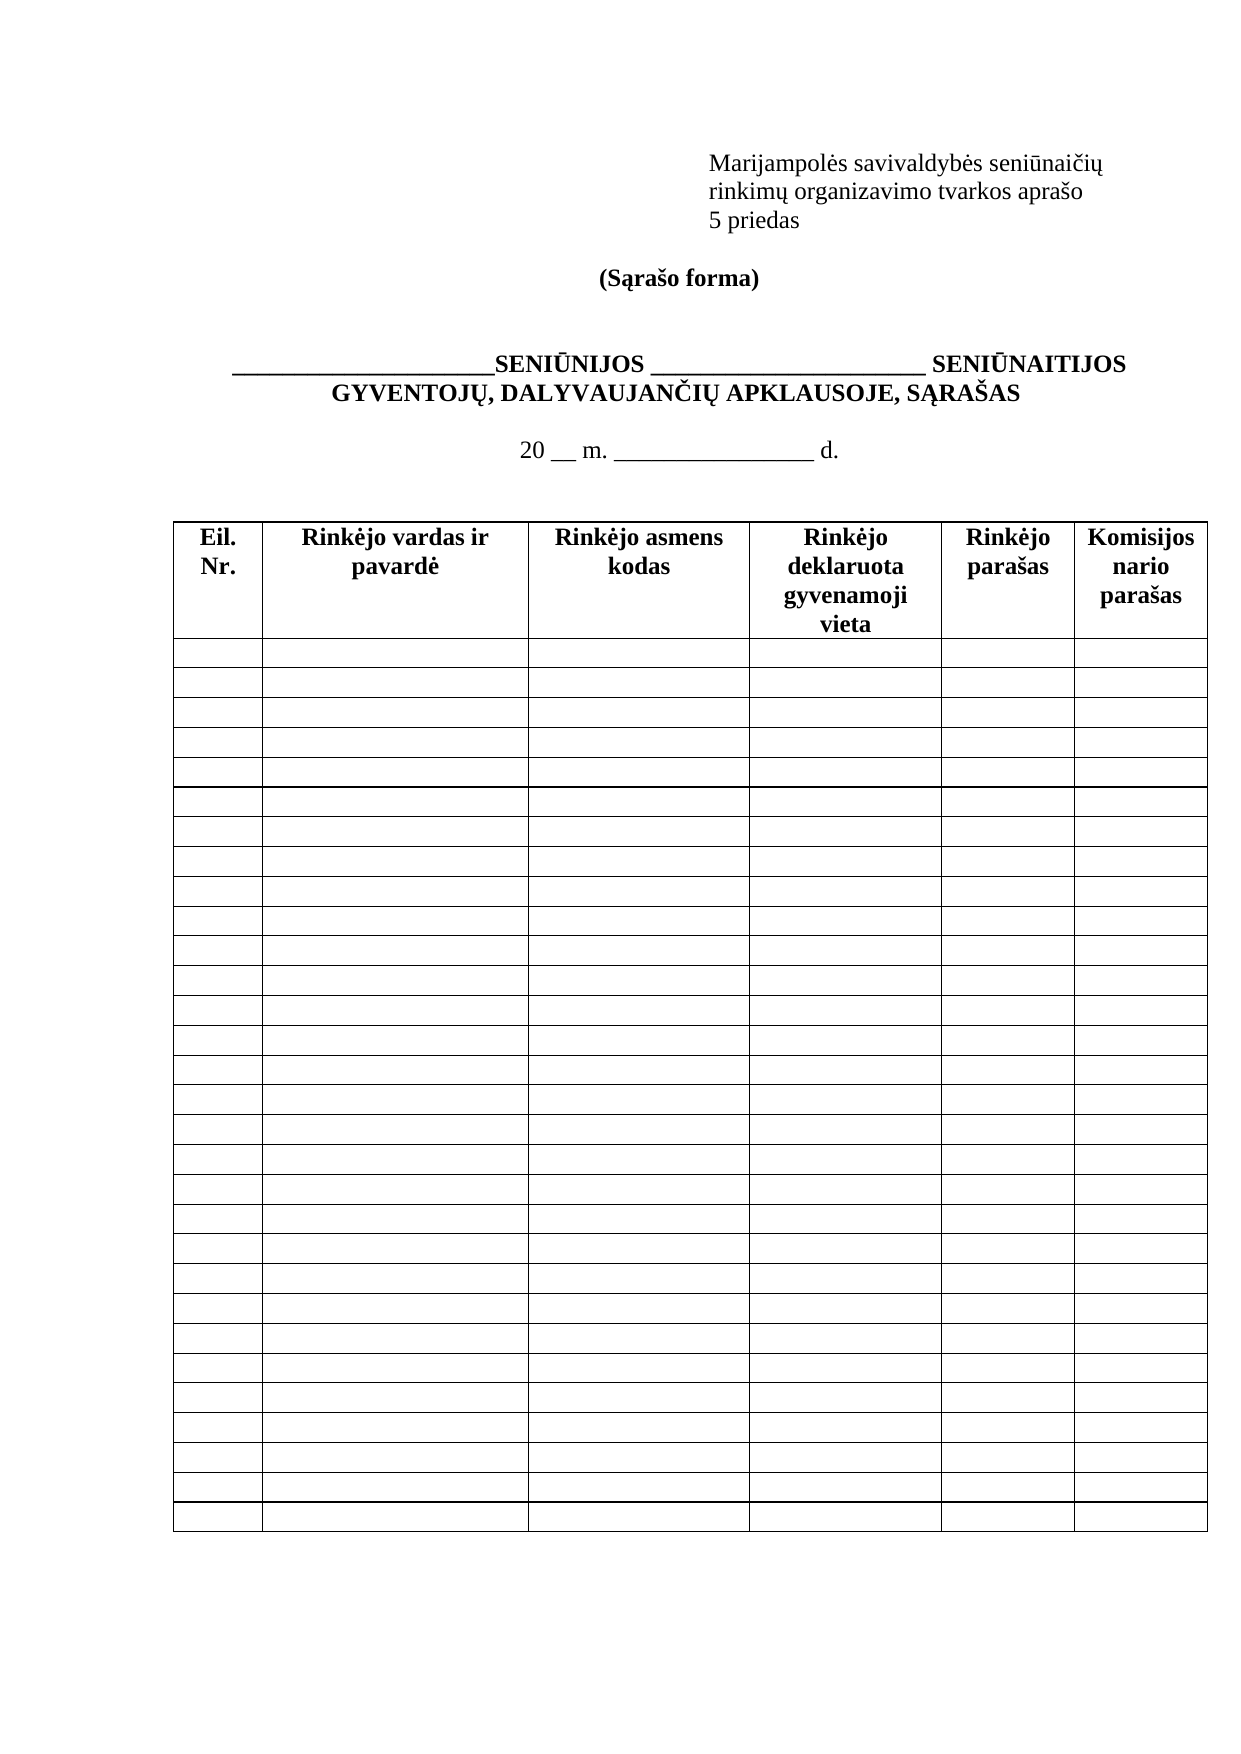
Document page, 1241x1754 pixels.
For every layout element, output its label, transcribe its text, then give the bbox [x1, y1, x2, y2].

table_cell [750, 788, 941, 816]
table_cell [174, 1324, 262, 1352]
table_cell [750, 1145, 941, 1174]
table_cell [750, 1503, 941, 1531]
table_cell [263, 847, 528, 876]
table_cell [174, 1473, 262, 1501]
table_cell [529, 1324, 749, 1352]
table_cell [529, 1205, 749, 1233]
table_cell [1075, 907, 1207, 935]
table_cell [1075, 1443, 1207, 1472]
table_cell [529, 936, 749, 965]
table_cell [174, 1056, 262, 1084]
table_cell [942, 639, 1074, 667]
table_cell [174, 1294, 262, 1323]
table_cell [750, 847, 941, 876]
table_cell [529, 1354, 749, 1382]
table_cell [942, 817, 1074, 846]
table_header Rinkėjo parašas [942, 523, 1074, 637]
table_cell [750, 1354, 941, 1382]
table_cell [942, 1085, 1074, 1114]
table_cell [1075, 758, 1207, 786]
table_cell [529, 907, 749, 935]
table_cell [1075, 728, 1207, 757]
text _____________________SENIŪNIJOS ______________________ SENIŪNAITIJOS GYVENTOJŲ, DALYVAUJANČIŲ APKLAUSOJE, SĄRAŠAS [177, 349, 1181, 406]
table_cell [174, 1264, 262, 1293]
table_cell [263, 1383, 528, 1412]
table_cell [263, 1324, 528, 1352]
table_cell [750, 1294, 941, 1323]
table_cell [1075, 1056, 1207, 1084]
table_cell [750, 1383, 941, 1412]
table_cell [942, 668, 1074, 697]
table_cell [263, 1473, 528, 1501]
table_cell [1075, 698, 1207, 727]
table_cell [263, 1145, 528, 1174]
table_cell [750, 936, 941, 965]
table_cell [1075, 639, 1207, 667]
table_header Rinkėjo deklaruota gyvenamoji vieta [750, 523, 941, 637]
table_cell [174, 698, 262, 727]
table_cell [263, 668, 528, 697]
table_cell [529, 668, 749, 697]
table_cell [263, 728, 528, 757]
table_cell [750, 1115, 941, 1144]
table_cell [1075, 1085, 1207, 1114]
table_cell [174, 1234, 262, 1263]
table_cell [263, 788, 528, 816]
table_cell [174, 1413, 262, 1442]
text 5 priedas [709, 205, 1181, 234]
table_cell [263, 966, 528, 995]
table_cell [529, 1145, 749, 1174]
table_cell [263, 1354, 528, 1382]
text 20 __ m. ________________ d. [177, 435, 1181, 464]
table_cell [263, 1503, 528, 1531]
table_header Rinkėjo asmens kodas [529, 523, 749, 637]
table_cell [750, 1085, 941, 1114]
table_cell [750, 1026, 941, 1054]
table_cell [942, 1413, 1074, 1442]
table_cell [942, 1115, 1074, 1144]
table_cell [942, 1145, 1074, 1174]
table_cell [750, 1056, 941, 1084]
text rinkimų organizavimo tvarkos aprašo [709, 176, 1181, 205]
table_cell [174, 788, 262, 816]
table_cell [1075, 1503, 1207, 1531]
table_cell [174, 758, 262, 786]
table_cell [529, 1115, 749, 1144]
table_cell [942, 1503, 1074, 1531]
table_cell [1075, 1205, 1207, 1233]
table_cell [1075, 1383, 1207, 1412]
table_cell [263, 996, 528, 1025]
table_cell [529, 1175, 749, 1203]
table_cell [750, 698, 941, 727]
table_cell [750, 1264, 941, 1293]
table_cell [750, 817, 941, 846]
table_cell [174, 1443, 262, 1472]
table_cell [263, 1443, 528, 1472]
table_cell [942, 1443, 1074, 1472]
table_header Komisijos nario parašas [1075, 523, 1207, 637]
table_cell [942, 1056, 1074, 1084]
table_cell [263, 1205, 528, 1233]
table_cell [529, 698, 749, 727]
table_cell [750, 877, 941, 906]
table_cell [750, 1413, 941, 1442]
table_cell [1075, 1234, 1207, 1263]
table_cell [529, 877, 749, 906]
table_cell [529, 1085, 749, 1114]
table_cell [529, 758, 749, 786]
table_cell [529, 1234, 749, 1263]
table_cell [942, 728, 1074, 757]
table_cell [263, 907, 528, 935]
table_cell [942, 877, 1074, 906]
table_cell [942, 1264, 1074, 1293]
table_cell [1075, 1294, 1207, 1323]
table_cell [174, 1145, 262, 1174]
table_cell [174, 1354, 262, 1382]
table_cell [942, 1354, 1074, 1382]
table_cell [942, 966, 1074, 995]
table_cell [174, 847, 262, 876]
table_cell [263, 1056, 528, 1084]
table_cell [750, 1324, 941, 1352]
table_cell [942, 698, 1074, 727]
table_cell [174, 996, 262, 1025]
table_cell [1075, 966, 1207, 995]
table_cell [529, 817, 749, 846]
table_header Eil. Nr. [174, 523, 262, 637]
table_cell [174, 966, 262, 995]
table_cell [529, 1056, 749, 1084]
table_cell [1075, 817, 1207, 846]
table_cell [942, 1234, 1074, 1263]
text Marijampolės savivaldybės seniūnaičių [709, 148, 1181, 176]
text (Sąrašo forma) [177, 263, 1181, 291]
table_cell [263, 758, 528, 786]
table_cell [529, 788, 749, 816]
table_cell [942, 1324, 1074, 1352]
table_cell [529, 966, 749, 995]
table_cell [1075, 1473, 1207, 1501]
table_cell [174, 877, 262, 906]
table_cell [750, 1443, 941, 1472]
table_cell [263, 817, 528, 846]
table_cell [263, 936, 528, 965]
table_cell [529, 639, 749, 667]
table_cell [263, 877, 528, 906]
table_cell [263, 1294, 528, 1323]
table_cell [1075, 877, 1207, 906]
table_cell [750, 728, 941, 757]
table_cell [942, 847, 1074, 876]
table_cell [263, 1115, 528, 1144]
table_cell [1075, 996, 1207, 1025]
table_cell [263, 1264, 528, 1293]
table_cell [1075, 668, 1207, 697]
table_cell [1075, 1175, 1207, 1203]
table_cell [529, 1413, 749, 1442]
table_cell [750, 1205, 941, 1233]
table_header Rinkėjo vardas ir pavardė [263, 523, 528, 637]
table_cell [529, 1473, 749, 1501]
table_cell [1075, 1324, 1207, 1352]
table_cell [942, 1205, 1074, 1233]
table_cell [1075, 788, 1207, 816]
table_cell [942, 1175, 1074, 1203]
table_cell [529, 1294, 749, 1323]
table_cell [174, 817, 262, 846]
table_cell [174, 1175, 262, 1203]
table_cell [174, 1085, 262, 1114]
table_cell [1075, 936, 1207, 965]
table_cell [750, 1234, 941, 1263]
table_cell [1075, 1354, 1207, 1382]
table_cell [174, 907, 262, 935]
table_cell [529, 847, 749, 876]
table_cell [174, 1026, 262, 1054]
table_cell [263, 1026, 528, 1054]
table_cell [1075, 847, 1207, 876]
table_cell [942, 758, 1074, 786]
table_cell [942, 788, 1074, 816]
table_cell [529, 1503, 749, 1531]
table_cell [942, 1383, 1074, 1412]
table_cell [529, 1264, 749, 1293]
table_cell [263, 1413, 528, 1442]
table_cell [942, 907, 1074, 935]
table_cell [529, 728, 749, 757]
table_cell [1075, 1115, 1207, 1144]
table_cell [263, 1085, 528, 1114]
table_cell [263, 1175, 528, 1203]
table_cell [1075, 1026, 1207, 1054]
table_cell [263, 1234, 528, 1263]
table_cell [529, 996, 749, 1025]
table_cell [942, 1026, 1074, 1054]
table_cell [174, 639, 262, 667]
table_cell [174, 1383, 262, 1412]
table_cell [750, 758, 941, 786]
table_cell [750, 1473, 941, 1501]
table_cell [750, 639, 941, 667]
table_cell [174, 1205, 262, 1233]
table_cell [942, 936, 1074, 965]
table_cell [1075, 1145, 1207, 1174]
table_cell [174, 1503, 262, 1531]
table_cell [174, 728, 262, 757]
table_cell [942, 1294, 1074, 1323]
table_cell [529, 1026, 749, 1054]
table_cell [529, 1383, 749, 1412]
table_cell [942, 1473, 1074, 1501]
table_cell [1075, 1413, 1207, 1442]
table_cell [942, 996, 1074, 1025]
table_cell [174, 936, 262, 965]
table_cell [263, 698, 528, 727]
table_cell [529, 1443, 749, 1472]
table_cell [174, 668, 262, 697]
table_cell [174, 1115, 262, 1144]
table_cell [1075, 1264, 1207, 1293]
table_cell [750, 966, 941, 995]
table_cell [750, 668, 941, 697]
table_cell [263, 639, 528, 667]
table_cell [750, 907, 941, 935]
table_cell [750, 996, 941, 1025]
table_cell [750, 1175, 941, 1203]
